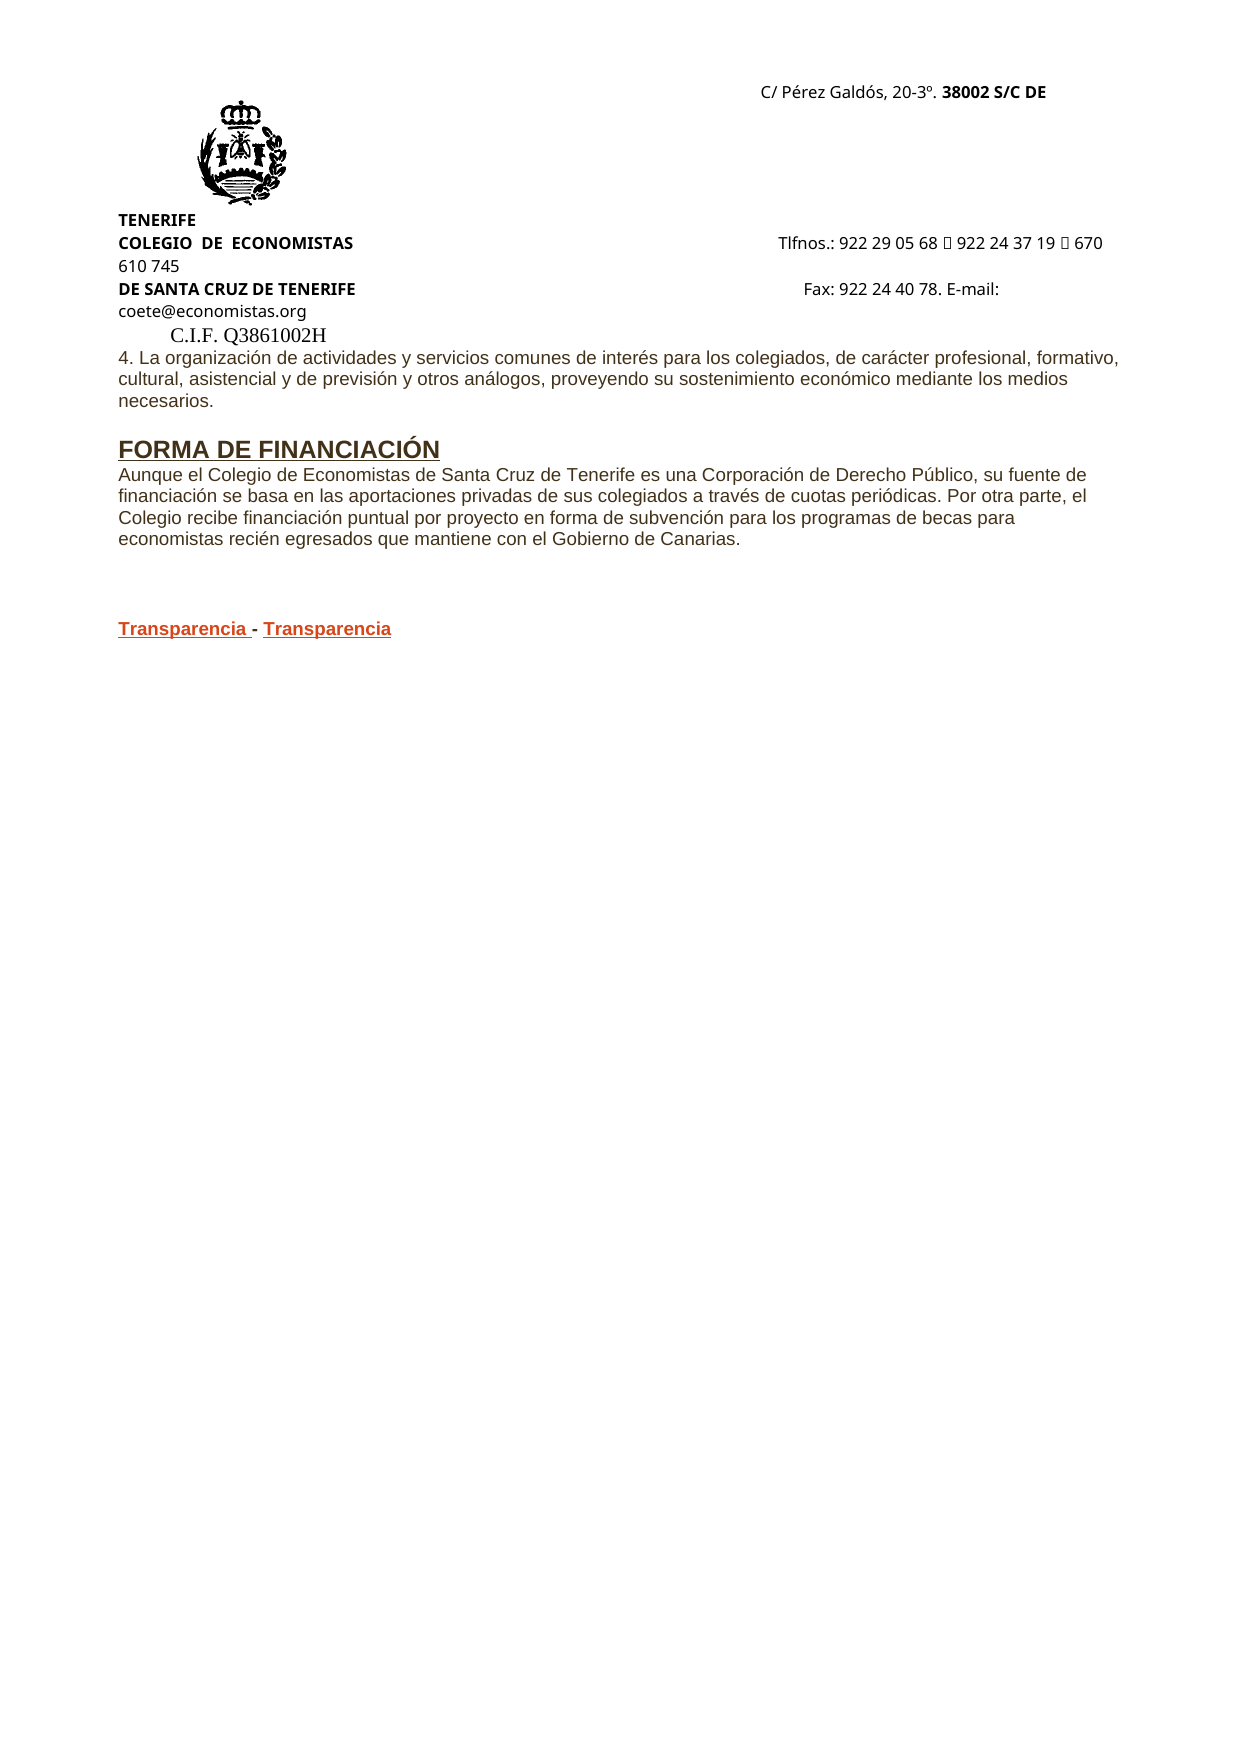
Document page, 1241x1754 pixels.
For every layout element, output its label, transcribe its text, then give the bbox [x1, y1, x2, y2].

text Aunque el Colegio de Economistas de Santa Cruz de Tenerife es una Corporación de Derecho Público, su fuente de financiación se basa en las aportaciones privadas de sus colegiados a través de cuotas periódicas. Por otra parte, el Colegio recibe financiación puntual por proyecto en forma de subvención para los programas de becas para economistas recién egresados que mantiene con el Gobierno de Canarias. [118, 463, 1122, 550]
text Transparencia - Transparencia [118, 618, 1122, 640]
text FORMA DE FINANCIACIÓN [118, 435, 1122, 463]
text 4. La organización de actividades y servicios comunes de interés para los colegiados, de carácter profesional, formativo, cultural, asistencial y de previsión y otros análogos, proveyendo su sostenimiento económico mediante los medios necesarios. [118, 347, 1122, 411]
